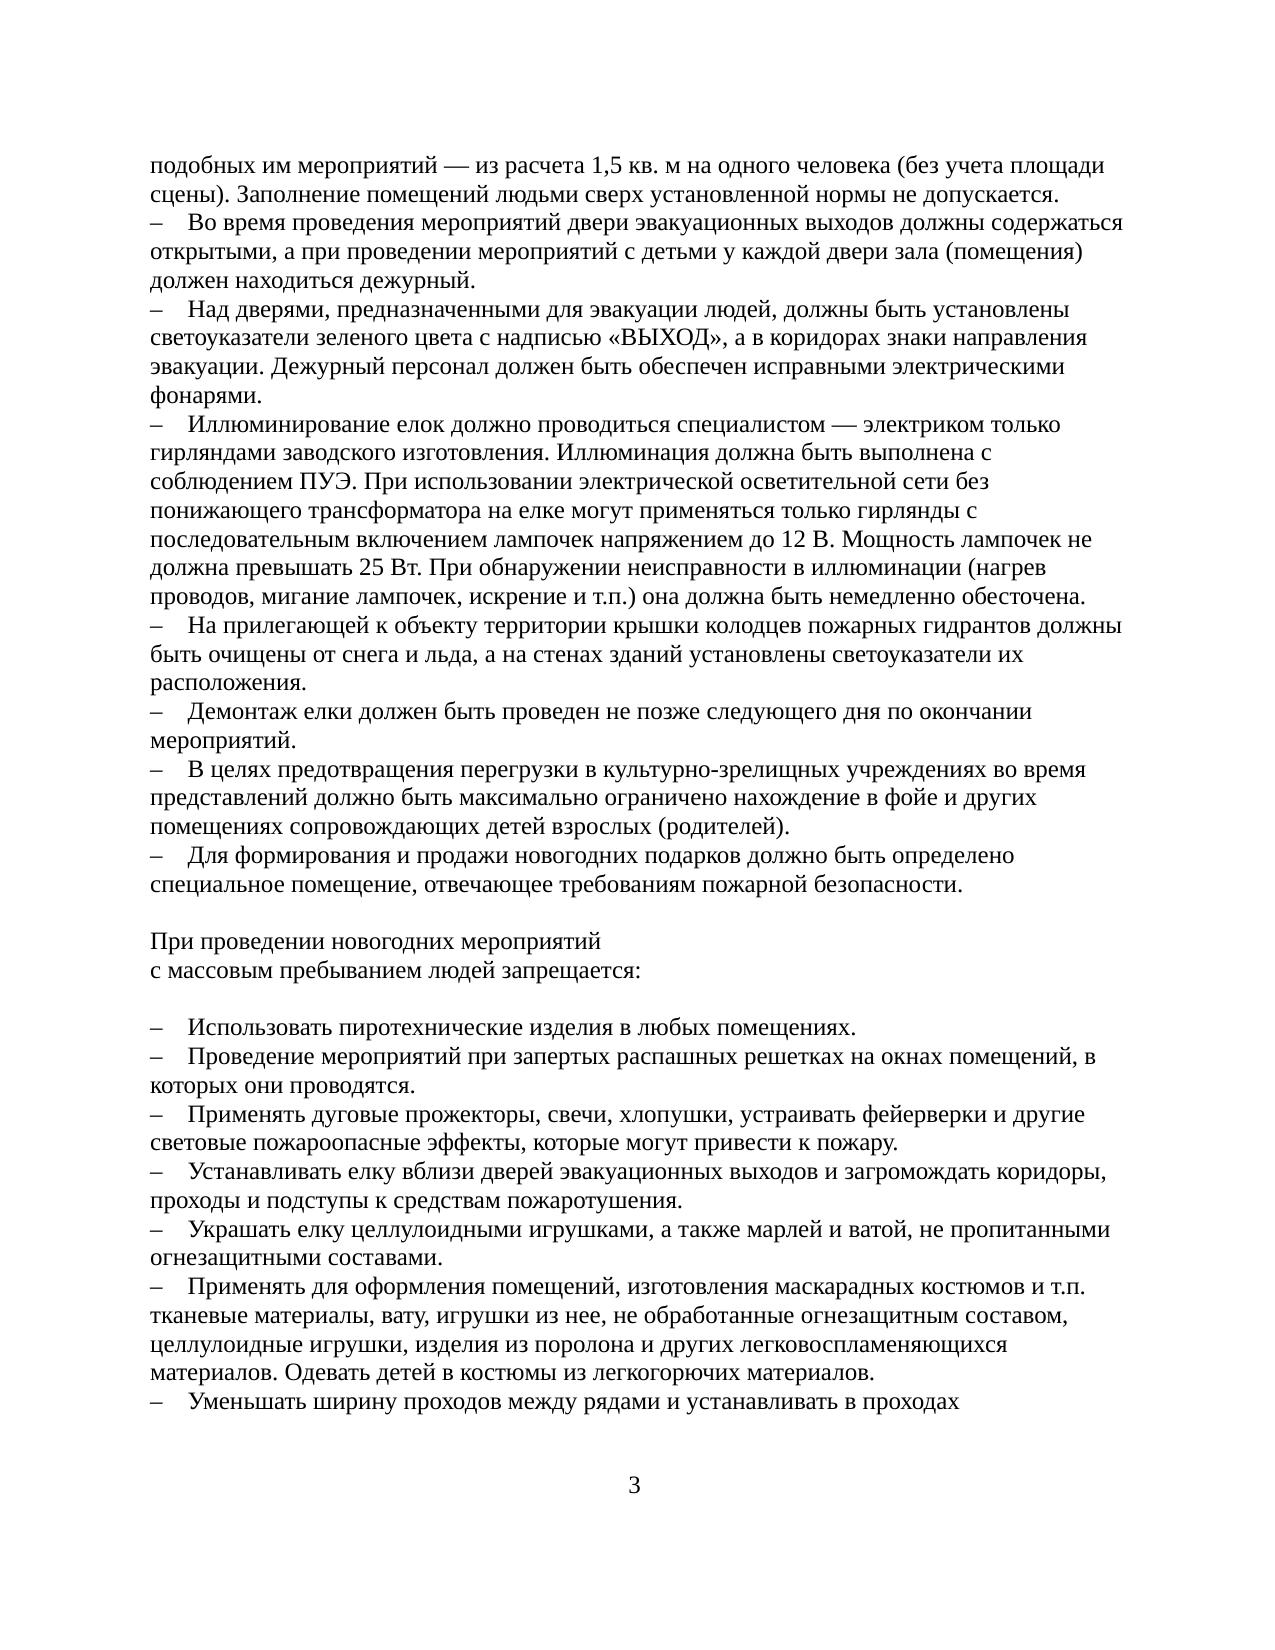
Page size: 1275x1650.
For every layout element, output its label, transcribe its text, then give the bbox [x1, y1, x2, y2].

text подобных им мероприятий — из расчета 1,5 кв. м на одного человека (без учета площади сцены). Заполнение помещений людьми сверх установленной нормы не допускается. – Во время проведения мероприятий двери эвакуационных выходов должны содержаться открытыми, а при проведении мероприятий с детьми у каждой двери зала (помещения) должен находиться дежурный. – Над дверями, предназначенными для эвакуации людей, должны быть установлены светоуказатели зеленого цвета с надписью «ВЫХОД», а в коридорах знаки направления эвакуации. Дежурный персонал должен быть обеспечен исправными электрическими фонарями. – Иллюминирование елок должно проводиться специалистом — электриком только гирляндами заводского изготовления. Иллюминация должна быть выполнена с соблюдением ПУЭ. При использовании электрической осветительной сети без понижающего трансформатора на елке могут применяться только гирлянды с последовательным включением лампочек напряжением до 12 В. Мощность лампочек не должна превышать 25 Вт. При обнаружении неисправности в иллюминации (нагрев проводов, мигание лампочек, искрение и т.п.) она должна быть немедленно обесточена. – На прилегающей к объекту территории крышки колодцев пожарных гидрантов должны быть очищены от снега и льда, а на стенах зданий установлены светоуказатели их расположения. – Демонтаж елки должен быть проведен не позже следующего дня по окончании мероприятий. – В целях предотвращения перегрузки в культурно-зрелищных учреждениях во время представлений должно быть максимально ограничено нахождение в фойе и других помещениях сопровождающих детей взрослых (родителей). – Для формирования и продажи новогодних подарков должно быть определено специальное помещение, отвечающее требованиям пожарной безопасности. При проведении новогодних мероприятий с массовым пребыванием людей запрещается: – Использовать пиротехнические изделия в любых помещениях. – Проведение мероприятий при запертых распашных решетках на окнах помещений, в которых они проводятся. – Применять дуговые прожекторы, свечи, хлопушки, устраивать фейерверки и другие световые пожароопасные эффекты, которые могут привести к пожару. – Устанавливать елку вблизи дверей эвакуационных выходов и загромождать коридоры, проходы и подступы к средствам пожаротушения. – Украшать елку целлулоидными игрушками, а также марлей и ватой, не пропитанными огнезащитными составами. – Применять для оформления помещений, изготовления маскарадных костюмов и т.п. тканевые материалы, вату, игрушки из нее, не обработанные огнезащитным составом, целлулоидные игрушки, изделия из поролона и других легковоспламеняющихся материалов. Одевать детей в костюмы из легкогорючих материалов. – Уменьшать ширину проходов между рядами и устанавливать в проходах [150, 150, 1125, 1415]
